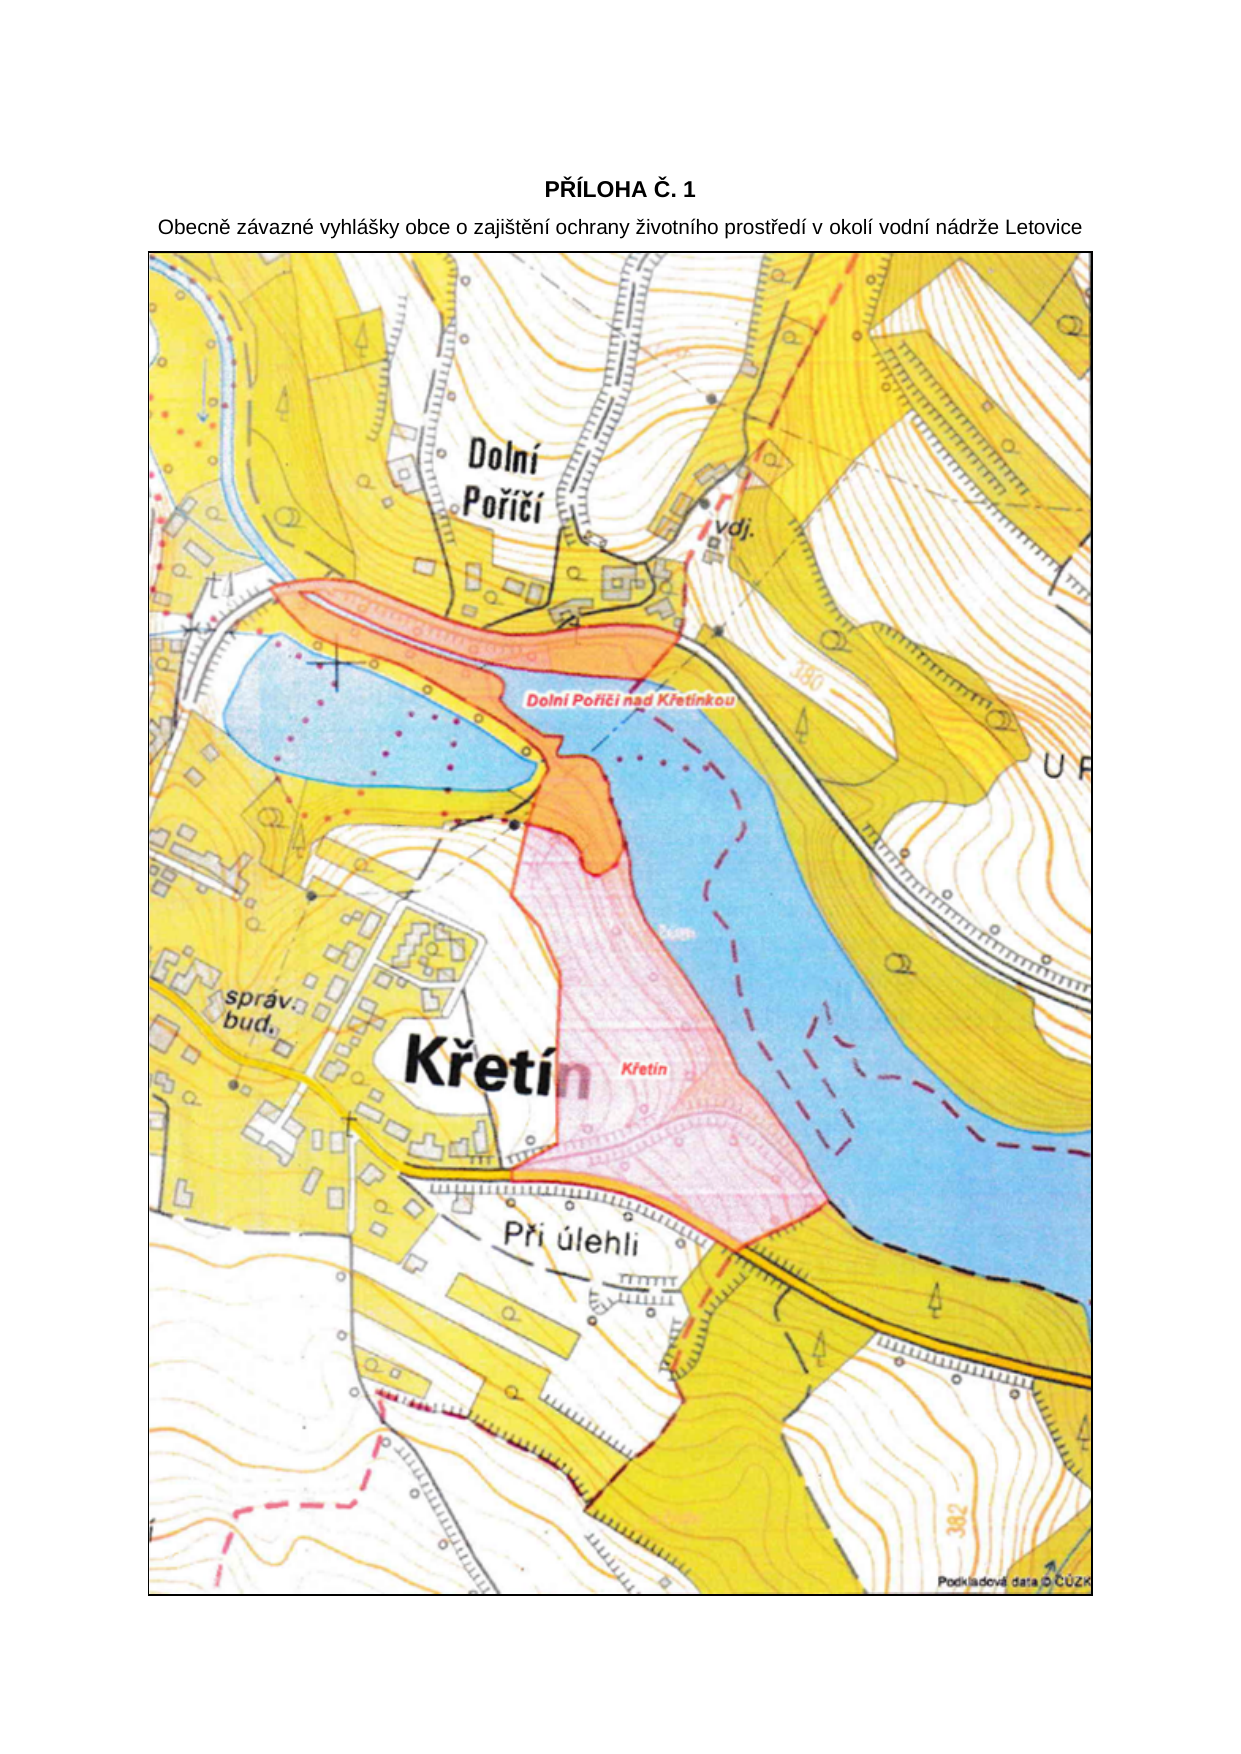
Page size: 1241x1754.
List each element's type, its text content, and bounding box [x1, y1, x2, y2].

text PŘÍLOHA Č. 1 [148, 176, 1092, 202]
text Obecně závazné vyhlášky obce o zajištění ochrany životního prostředí v okolí vodní nádrže Letovice [148, 215, 1092, 239]
